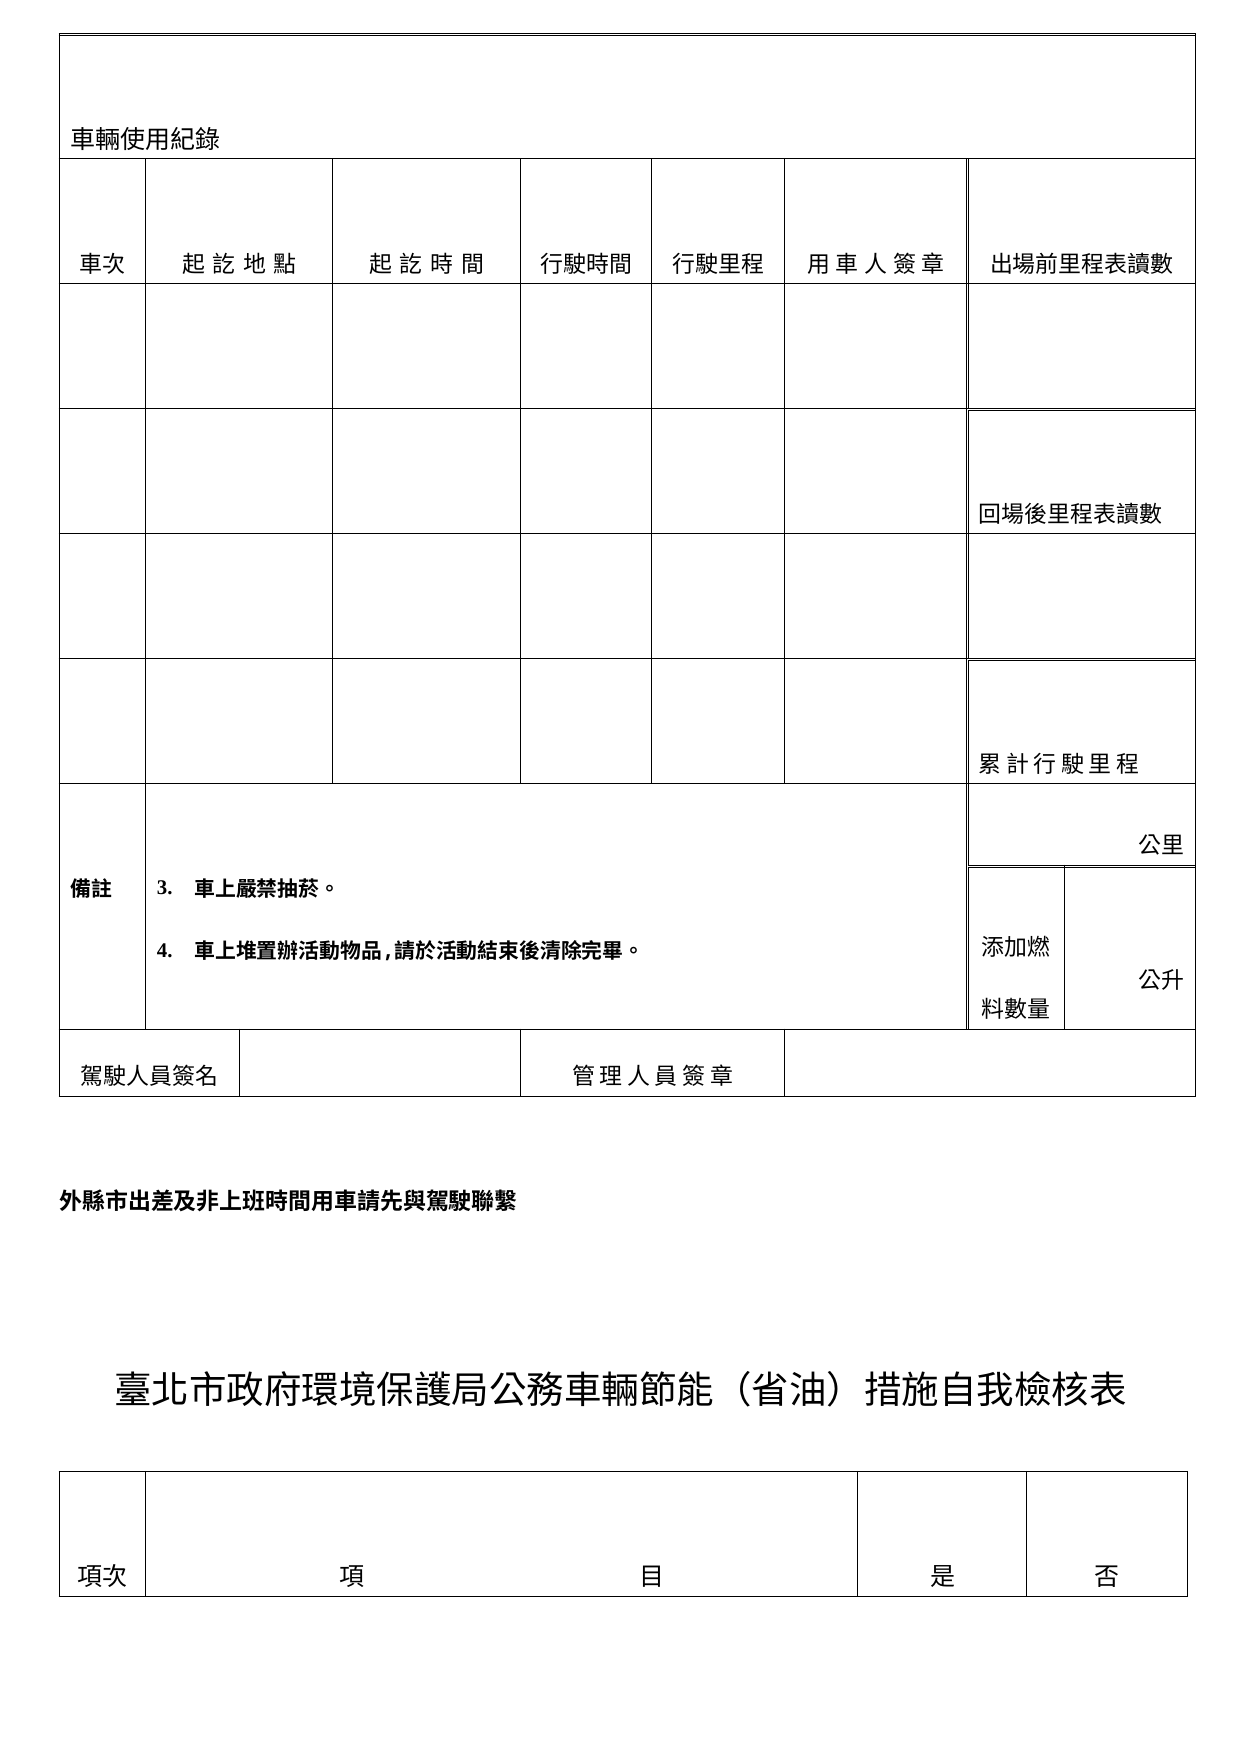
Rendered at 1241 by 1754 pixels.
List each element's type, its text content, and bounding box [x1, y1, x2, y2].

table_cell 車輛使用紀錄 [60, 36, 1195, 158]
table_cell [969, 534, 1195, 658]
table_cell 添加燃料數量 [969, 868, 1064, 1028]
table_cell [652, 659, 784, 783]
table_cell [785, 409, 966, 533]
table_cell 管理人員簽章 [521, 1030, 784, 1096]
text 外縣市出差及非上班時間用車請先與駕駛聯繫 [59, 1158, 1181, 1221]
table_cell [240, 1030, 520, 1096]
table_cell [652, 534, 784, 658]
table_cell [785, 284, 966, 408]
table_cell [521, 659, 651, 783]
table_cell 公升 [1065, 868, 1195, 1028]
table_cell 車上嚴禁抽菸。 車上堆置辦活動物品,請於活動結束後清除完畢。 [146, 784, 966, 1028]
table_cell [521, 284, 651, 408]
table_cell 車次 [60, 159, 145, 283]
table_cell [969, 284, 1195, 408]
table_cell [652, 409, 784, 533]
table_cell [333, 409, 520, 533]
table_cell [521, 409, 651, 533]
table_cell 駕駛人員簽名 [60, 1030, 239, 1096]
table_cell [333, 284, 520, 408]
table_cell [652, 284, 784, 408]
table_cell [333, 534, 520, 658]
table_cell [60, 659, 145, 783]
text 臺北市政府環境保護局公務車輛節能（省油）措施自我檢核表 [59, 1346, 1181, 1408]
table_header 否 [1027, 1472, 1187, 1596]
table_header 項 目 [146, 1472, 857, 1596]
table_cell [521, 534, 651, 658]
table_header 項次 [60, 1472, 145, 1596]
table_cell 起訖地點 [146, 159, 332, 283]
table_cell 用車人簽章 [785, 159, 966, 283]
table_cell 回場後里程表讀數 [969, 411, 1195, 533]
table_cell [785, 1030, 1195, 1096]
table_cell [146, 284, 332, 408]
table_cell 起訖時間 [333, 159, 520, 283]
table_cell [785, 534, 966, 658]
table_cell 公里 [969, 784, 1195, 864]
table_cell 行駛時間 [521, 159, 651, 283]
table_cell [60, 534, 145, 658]
table_cell [146, 659, 332, 783]
table_cell [60, 409, 145, 533]
table_cell [146, 409, 332, 533]
table_cell 累計行駛里程 [969, 661, 1195, 783]
table_cell [785, 659, 966, 783]
table_cell 出場前里程表讀數 [969, 159, 1195, 283]
table_cell [333, 659, 520, 783]
table_cell [146, 534, 332, 658]
table_header 是 [858, 1472, 1026, 1596]
table_cell 備註 [60, 784, 145, 1028]
table_cell [60, 284, 145, 408]
table_cell 行駛里程 [652, 159, 784, 283]
